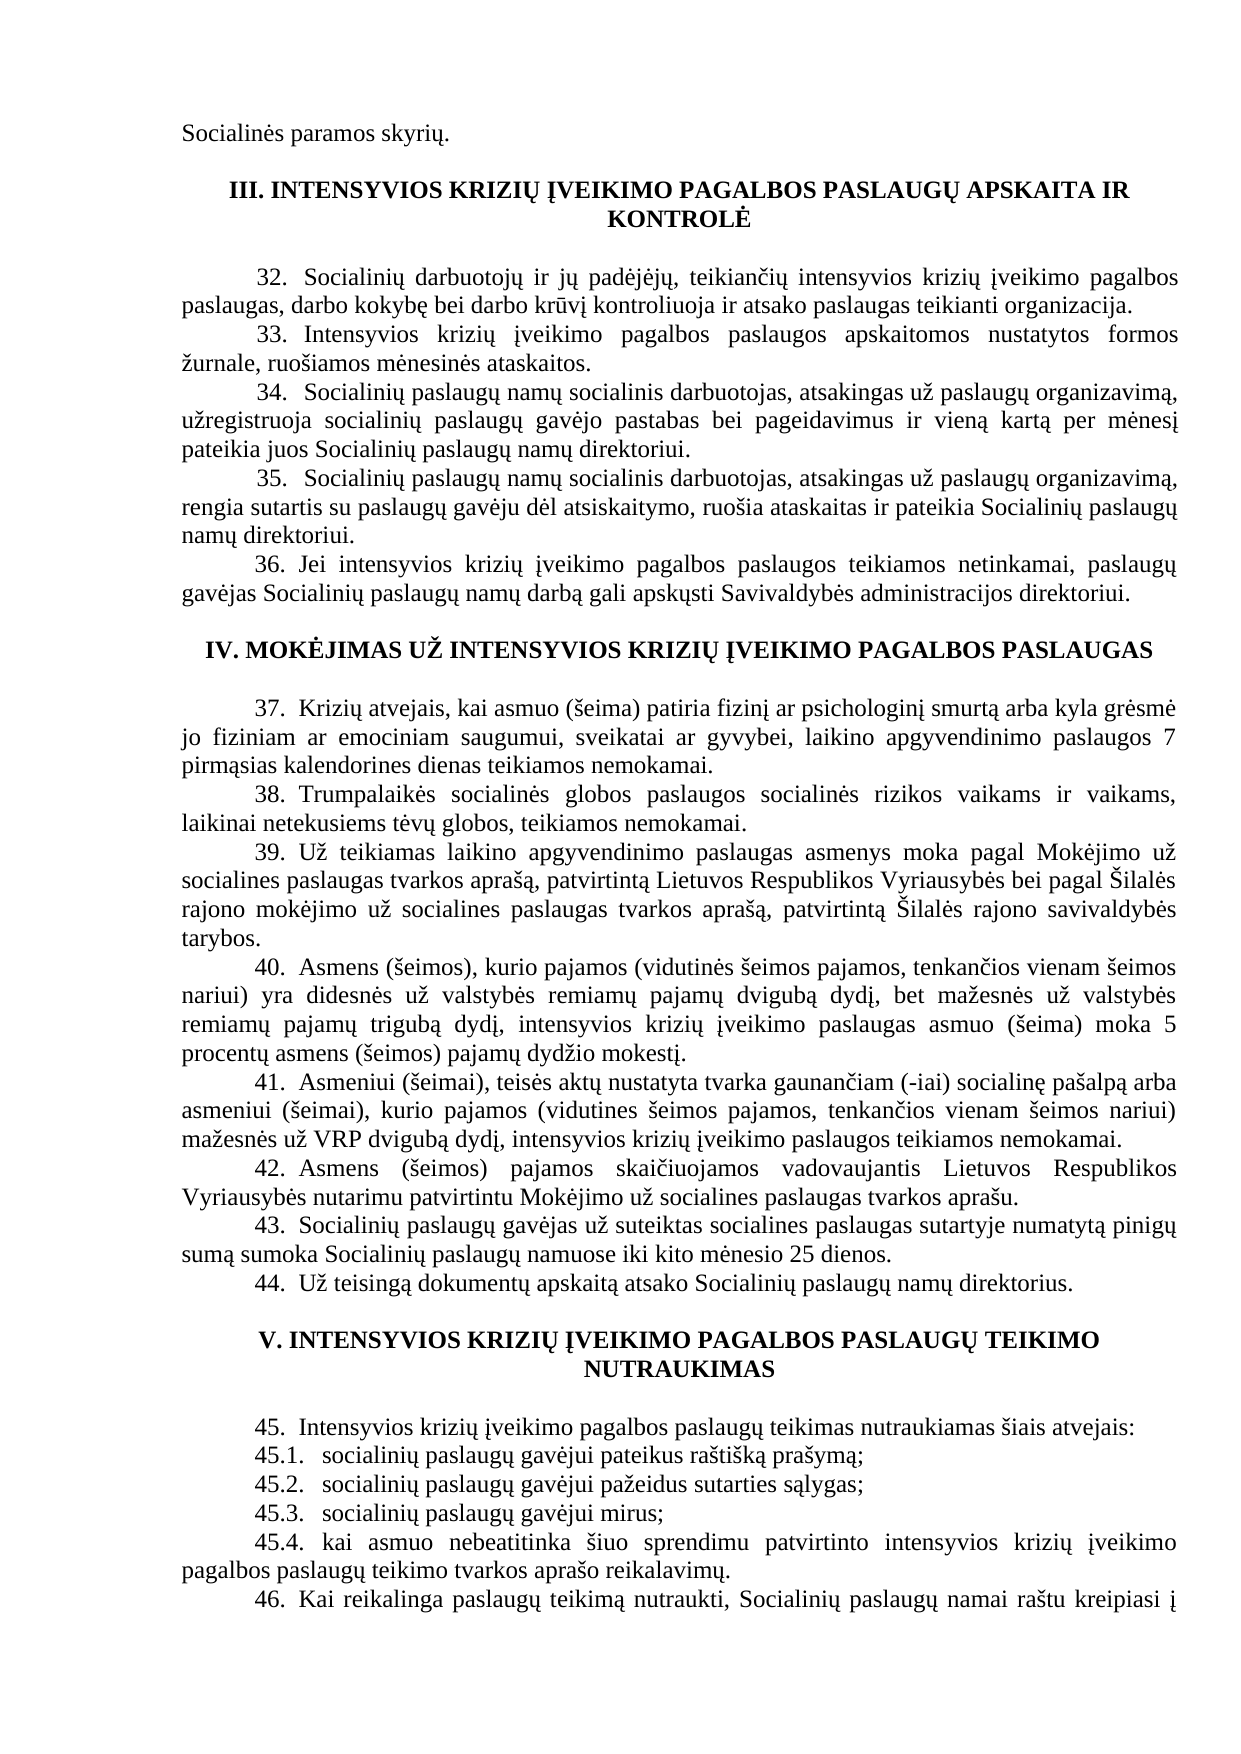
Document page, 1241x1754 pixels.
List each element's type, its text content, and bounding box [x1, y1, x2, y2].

text 37. Krizių atvejais, kai asmuo (šeima) patiria fizinį ar psichologinį smurtą arba kyla grėsmė jo fiziniam ar emociniam saugumui, sveikatai ar gyvybei, laikino apgyvendinimo paslaugos 7 pirmąsias kalendorines dienas teikiamos nemokamai. [181, 693, 1177, 779]
text 45.4. kai asmuo nebeatitinka šiuo sprendimu patvirtinto intensyvios krizių įveikimo pagalbos paslaugų teikimo tvarkos aprašo reikalavimų. [181, 1527, 1177, 1584]
text 39. Už teikiamas laikino apgyvendinimo paslaugas asmenys moka pagal Mokėjimo už socialines paslaugas tvarkos aprašą, patvirtintą Lietuvos Respublikos Vyriausybės bei pagal Šilalės rajono mokėjimo už socialines paslaugas tvarkos aprašą, patvirtintą Šilalės rajono savivaldybės tarybos. [181, 837, 1177, 952]
text 44. Už teisingą dokumentų apskaitą atsako Socialinių paslaugų namų direktorius. [181, 1268, 1181, 1297]
text 45. Intensyvios krizių įveikimo pagalbos paslaugų teikimas nutraukiamas šiais atvejais: [181, 1412, 1181, 1441]
text 45.2. socialinių paslaugų gavėjui pažeidus sutarties sąlygas; [181, 1469, 1181, 1498]
text 42. Asmens (šeimos) pajamos skaičiuojamos vadovaujantis Lietuvos Respublikos Vyriausybės nutarimu patvirtintu Mokėjimo už socialines paslaugas tvarkos aprašu. [181, 1153, 1177, 1211]
text 46. Kai reikalinga paslaugų teikimą nutraukti, Socialinių paslaugų namai raštu kreipiasi į [181, 1584, 1177, 1613]
text 41. Asmeniui (šeimai), teisės aktų nustatyta tvarka gaunančiam (-iai) socialinę pašalpą arba asmeniui (šeimai), kurio pajamos (vidutines šeimos pajamos, tenkančios vienam šeimos nariui) mažesnės už VRP dvigubą dydį, intensyvios krizių įveikimo paslaugos teikiamos nemokamai. [181, 1067, 1177, 1153]
text 45.1. socialinių paslaugų gavėjui pateikus raštišką prašymą; [181, 1441, 1181, 1469]
text 38. Trumpalaikės socialinės globos paslaugos socialinės rizikos vaikams ir vaikams, laikinai netekusiems tėvų globos, teikiamos nemokamai. [181, 779, 1177, 837]
text Socialinės paramos skyrių. [181, 118, 1179, 147]
text 36. Jei intensyvios krizių įveikimo pagalbos paslaugos teikiamos netinkamai, paslaugų gavėjas Socialinių paslaugų namų darbą gali apskųsti Savivaldybės administracijos direktoriui. [181, 549, 1177, 607]
text III. INTENSYVIOS KRIZIŲ ĮVEIKIMO PAGALBOS PASLAUGŲ APSKAITA IR KONTROLĖ [177, 176, 1181, 233]
text 43. Socialinių paslaugų gavėjas už suteiktas socialines paslaugas sutartyje numatytą pinigų sumą sumoka Socialinių paslaugų namuose iki kito mėnesio 25 dienos. [181, 1211, 1177, 1268]
text IV. MOKĖJIMAS UŽ INTENSYVIOS KRIZIŲ ĮVEIKIMO PAGALBOS PASLAUGAS [177, 636, 1181, 664]
text 34. Socialinių paslaugų namų socialinis darbuotojas, atsakingas už paslaugų organizavimą, užregistruoja socialinių paslaugų gavėjo pastabas bei pageidavimus ir vieną kartą per mėnesį pateikia juos Socialinių paslaugų namų direktoriui. [181, 377, 1179, 463]
text 33. Intensyvios krizių įveikimo pagalbos paslaugos apskaitomos nustatytos formos žurnale, ruošiamos mėnesinės ataskaitos. [181, 319, 1179, 377]
text 40. Asmens (šeimos), kurio pajamos (vidutinės šeimos pajamos, tenkančios vienam šeimos nariui) yra didesnės už valstybės remiamų pajamų dvigubą dydį, bet mažesnės už valstybės remiamų pajamų trigubą dydį, intensyvios krizių įveikimo paslaugas asmuo (šeima) moka 5 procentų asmens (šeimos) pajamų dydžio mokestį. [181, 952, 1177, 1067]
text 45.3. socialinių paslaugų gavėjui mirus; [181, 1498, 1181, 1527]
text 32. Socialinių darbuotojų ir jų padėjėjų, teikiančių intensyvios krizių įveikimo pagalbos paslaugas, darbo kokybę bei darbo krūvį kontroliuoja ir atsako paslaugas teikianti organizacija. [181, 262, 1179, 319]
text 35. Socialinių paslaugų namų socialinis darbuotojas, atsakingas už paslaugų organizavimą, rengia sutartis su paslaugų gavėju dėl atsiskaitymo, ruošia ataskaitas ir pateikia Socialinių paslaugų namų direktoriui. [181, 463, 1179, 549]
text V. INTENSYVIOS KRIZIŲ ĮVEIKIMO PAGALBOS PASLAUGŲ TEIKIMO NUTRAUKIMAS [177, 1326, 1181, 1383]
